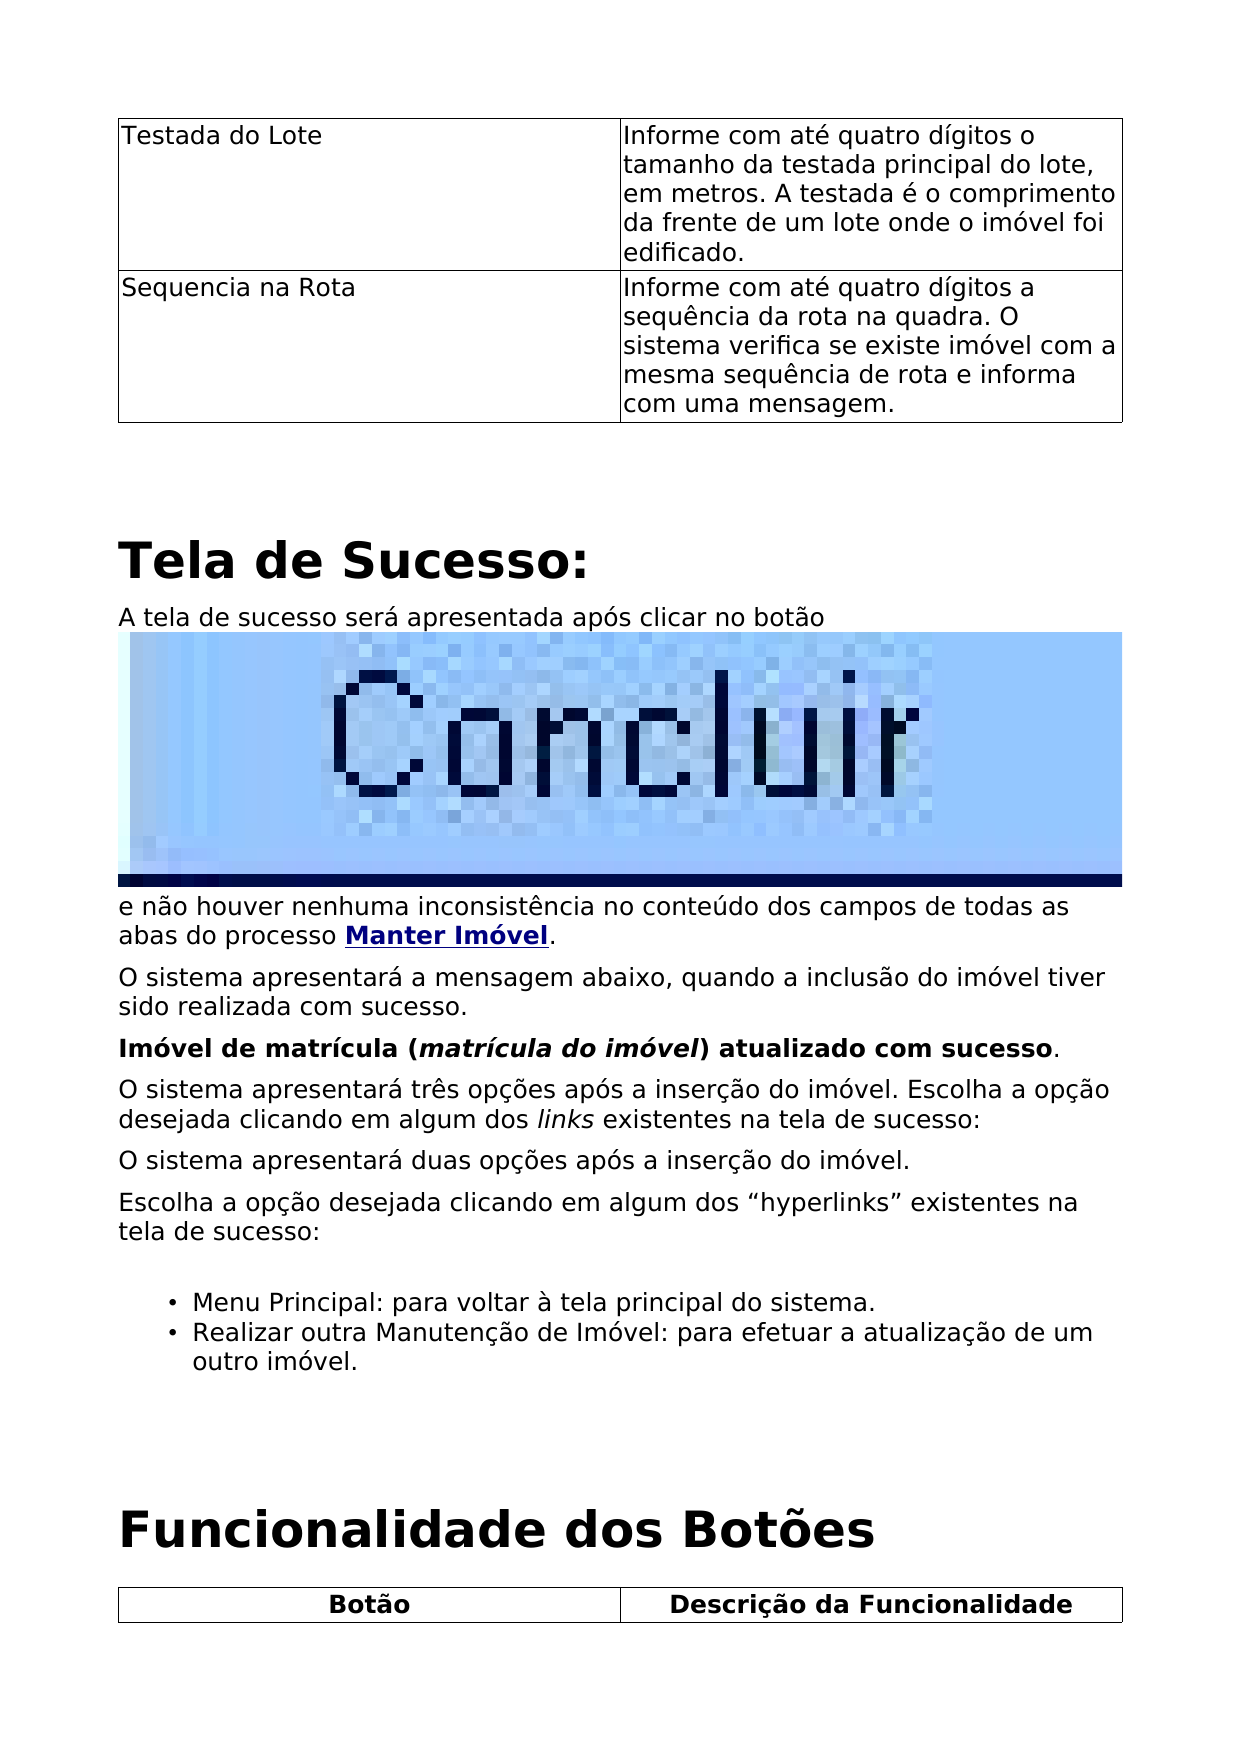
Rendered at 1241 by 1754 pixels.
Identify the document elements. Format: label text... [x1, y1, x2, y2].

list Menu Principal: para voltar à tela principal do sistema. [177, 1288, 1122, 1318]
text Escolha a opção desejada clicando em algum dos “hyperlinks” existentes na tela de sucesso: [118, 1188, 1122, 1247]
subtitle Tela de Sucesso: [118, 532, 1122, 591]
table_cell Informe com até quatro dígitos o tamanho da testada principal do lote, em metros. A testada é o comprimento da frente de um lote onde o imóvel foi edificado. [621, 119, 1122, 270]
text A tela de sucesso será apresentada após clicar no botão [118, 603, 1122, 632]
text O sistema apresentará a mensagem abaixo, quando a inclusão do imóvel tiver sido realizada com sucesso. [118, 963, 1122, 1022]
table_cell Sequencia na Rota [119, 271, 620, 422]
text O sistema apresentará três opções após a inserção do imóvel. Escolha a opção desejada clicando em algum dos links existentes na tela de sucesso: [118, 1076, 1122, 1134]
table_cell Informe com até quatro dígitos a sequência da rota na quadra. O sistema verifica se existe imóvel com a mesma sequência de rota e informa com uma mensagem. [621, 271, 1122, 422]
table_header Botão [119, 1588, 620, 1622]
text O sistema apresentará duas opções após a inserção do imóvel. [118, 1147, 1122, 1176]
list Realizar outra Manutenção de Imóvel: para efetuar a atualização de um outro imóvel. [177, 1318, 1122, 1376]
picture [118, 632, 1123, 887]
table_cell Testada do Lote [119, 119, 620, 270]
table_header Descrição da Funcionalidade [621, 1588, 1122, 1622]
subtitle Funcionalidade dos Botões [118, 1501, 1122, 1559]
text e não houver nenhuma inconsistência no conteúdo dos campos de todas as abas do processo Manter Imóvel. [118, 887, 1122, 951]
text Imóvel de matrícula (matrícula do imóvel) atualizado com sucesso. [118, 1034, 1122, 1063]
